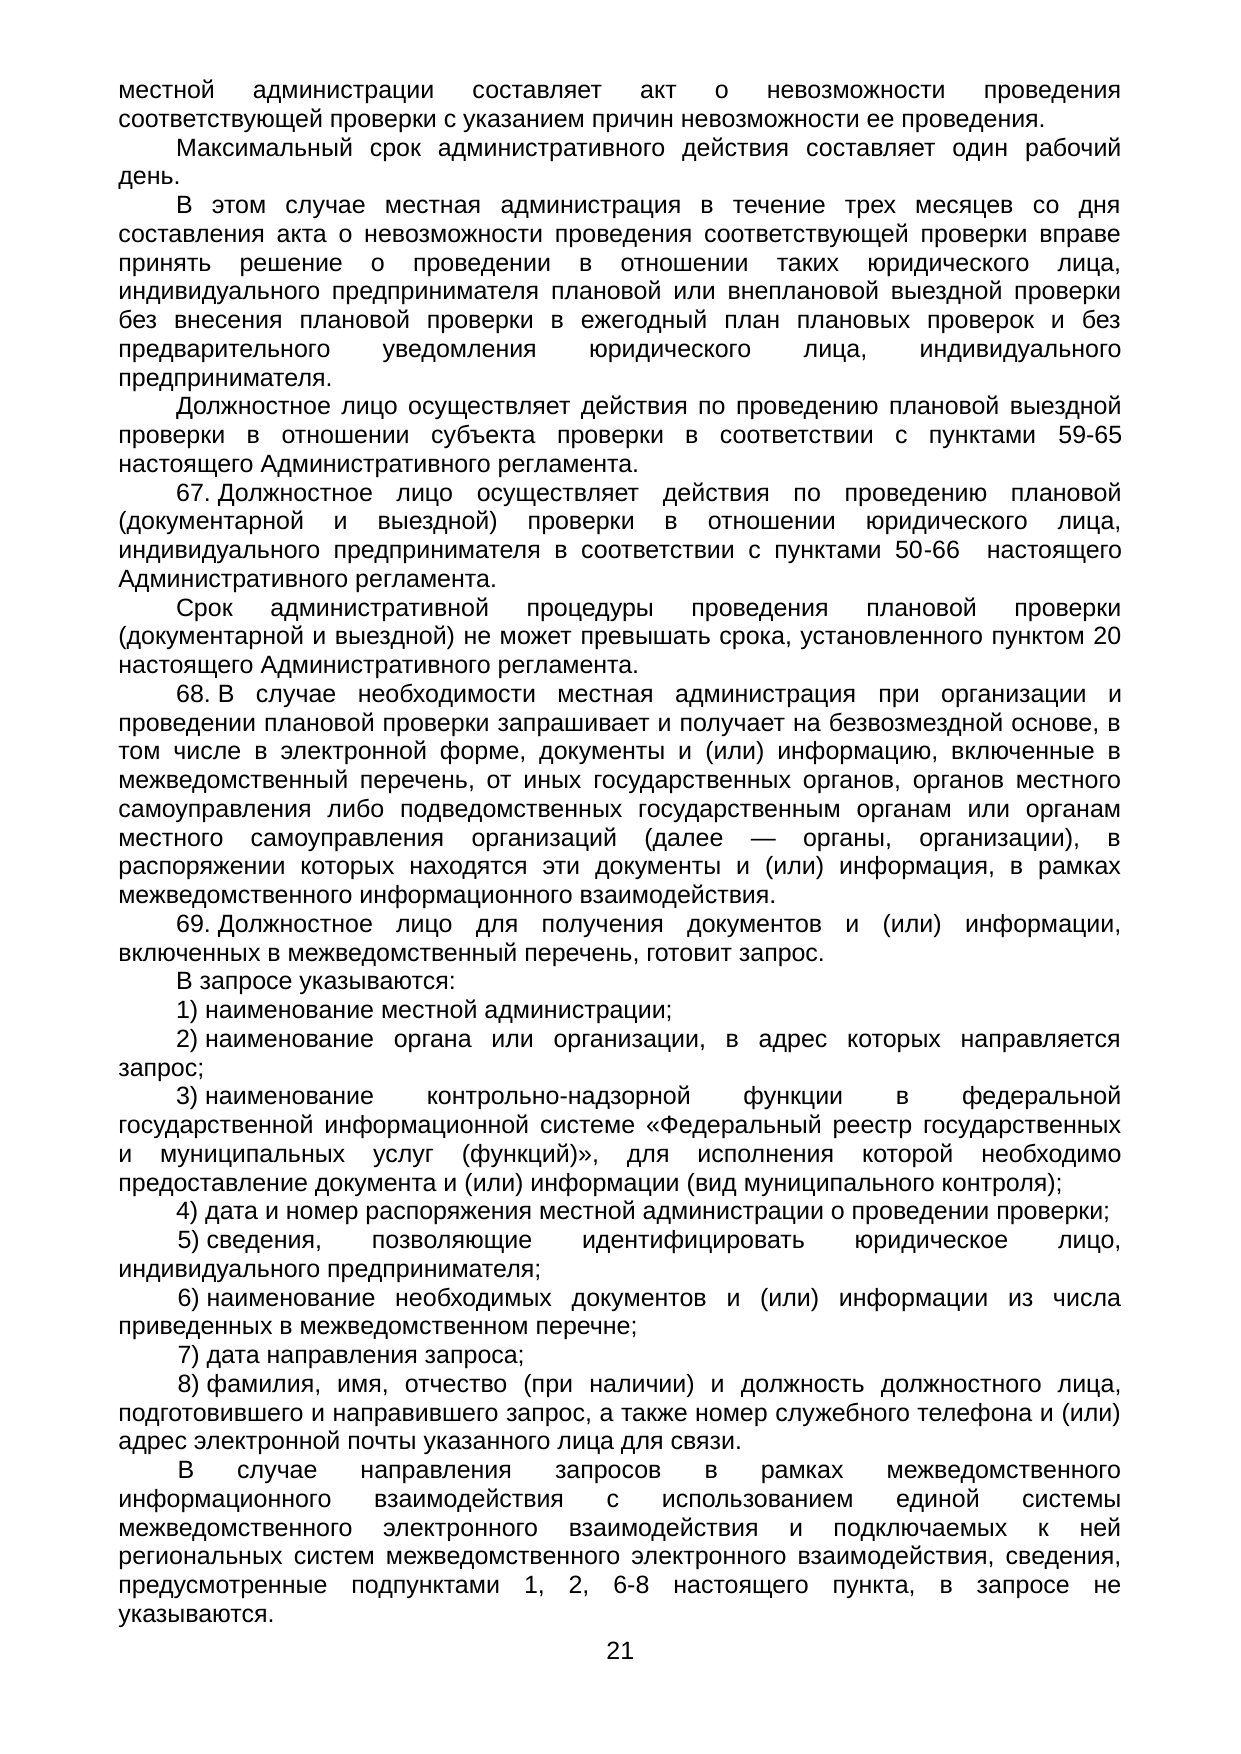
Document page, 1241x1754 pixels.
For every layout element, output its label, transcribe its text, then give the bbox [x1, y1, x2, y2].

text Максимальный срок административного действия составляет один рабочий день. [118, 132, 1122, 190]
text Должностное лицо осуществляет действия по проведению плановой выездной проверки в отношении субъекта проверки в соответствии с пунктами 59-65 настоящего Административного регламента. [118, 391, 1122, 477]
text 5) сведения, позволяющие идентифицировать юридическое лицо, индивидуального предпринимателя; [118, 1225, 1122, 1282]
text В запросе указываются: [118, 966, 1122, 995]
text 3) наименование контрольно-надзорной функции в федеральной государственной информационной системе «Федеральный реестр государственных и муниципальных услуг (функций)», для исполнения которой необходимо предоставление документа и (или) информации (вид муниципального контроля); [118, 1081, 1122, 1196]
text 1) наименование местной администрации; [118, 995, 1122, 1024]
text 6) наименование необходимых документов и (или) информации из числа приведенных в межведомственном перечне; [118, 1282, 1122, 1340]
text Срок административной процедуры проведения плановой проверки (документарной и выездной) не может превышать срока, установленного пунктом 20 настоящего Административного регламента. [118, 592, 1122, 679]
text 2) наименование органа или организации, в адрес которых направляется запрос; [118, 1024, 1122, 1081]
text 4) дата и номер распоряжения местной администрации о проведении проверки; [118, 1196, 1122, 1225]
text 69. Должностное лицо для получения документов и (или) информации, включенных в межведомственный перечень, готовит запрос. [118, 909, 1122, 966]
text 67. Должностное лицо осуществляет действия по проведению плановой (документарной и выездной) проверки в отношении юридического лица, индивидуального предпринимателя в соответствии с пунктами 50-66 настоящего Административного регламента. [118, 477, 1122, 592]
text В этом случае местная администрация в течение трех месяцев со дня составления акта о невозможности проведения соответствующей проверки вправе принять решение о проведении в отношении таких юридического лица, индивидуального предпринимателя плановой или внеплановой выездной проверки без внесения плановой проверки в ежегодный план плановых проверок и без предварительного уведомления юридического лица, индивидуального предпринимателя. [118, 190, 1122, 391]
text В случае направления запросов в рамках межведомственного информационного взаимодействия с использованием единой системы межведомственного электронного взаимодействия и подключаемых к ней региональных систем межведомственного электронного взаимодействия, сведения, предусмотренные подпунктами 1, 2, 6-8 настоящего пункта, в запросе не указываются. [118, 1455, 1122, 1627]
text 68. В случае необходимости местная администрация при организации и проведении плановой проверки запрашивает и получает на безвозмездной основе, в том числе в электронной форме, документы и (или) информацию, включенные в межведомственный перечень, от иных государственных органов, органов местного самоуправления либо подведомственных государственным органам или органам местного самоуправления организаций (далее — органы, организации), в распоряжении которых находятся эти документы и (или) информация, в рамках межведомственного информационного взаимодействия. [118, 679, 1122, 909]
text 8) фамилия, имя, отчество (при наличии) и должность должностного лица, подготовившего и направившего запрос, а также номер служебного телефона и (или) адрес электронной почты указанного лица для связи. [118, 1369, 1122, 1455]
text местной администрации составляет акт о невозможности проведения соответствующей проверки с указанием причин невозможности ее проведения. [118, 75, 1122, 132]
text 7) дата направления запроса; [118, 1340, 1122, 1369]
